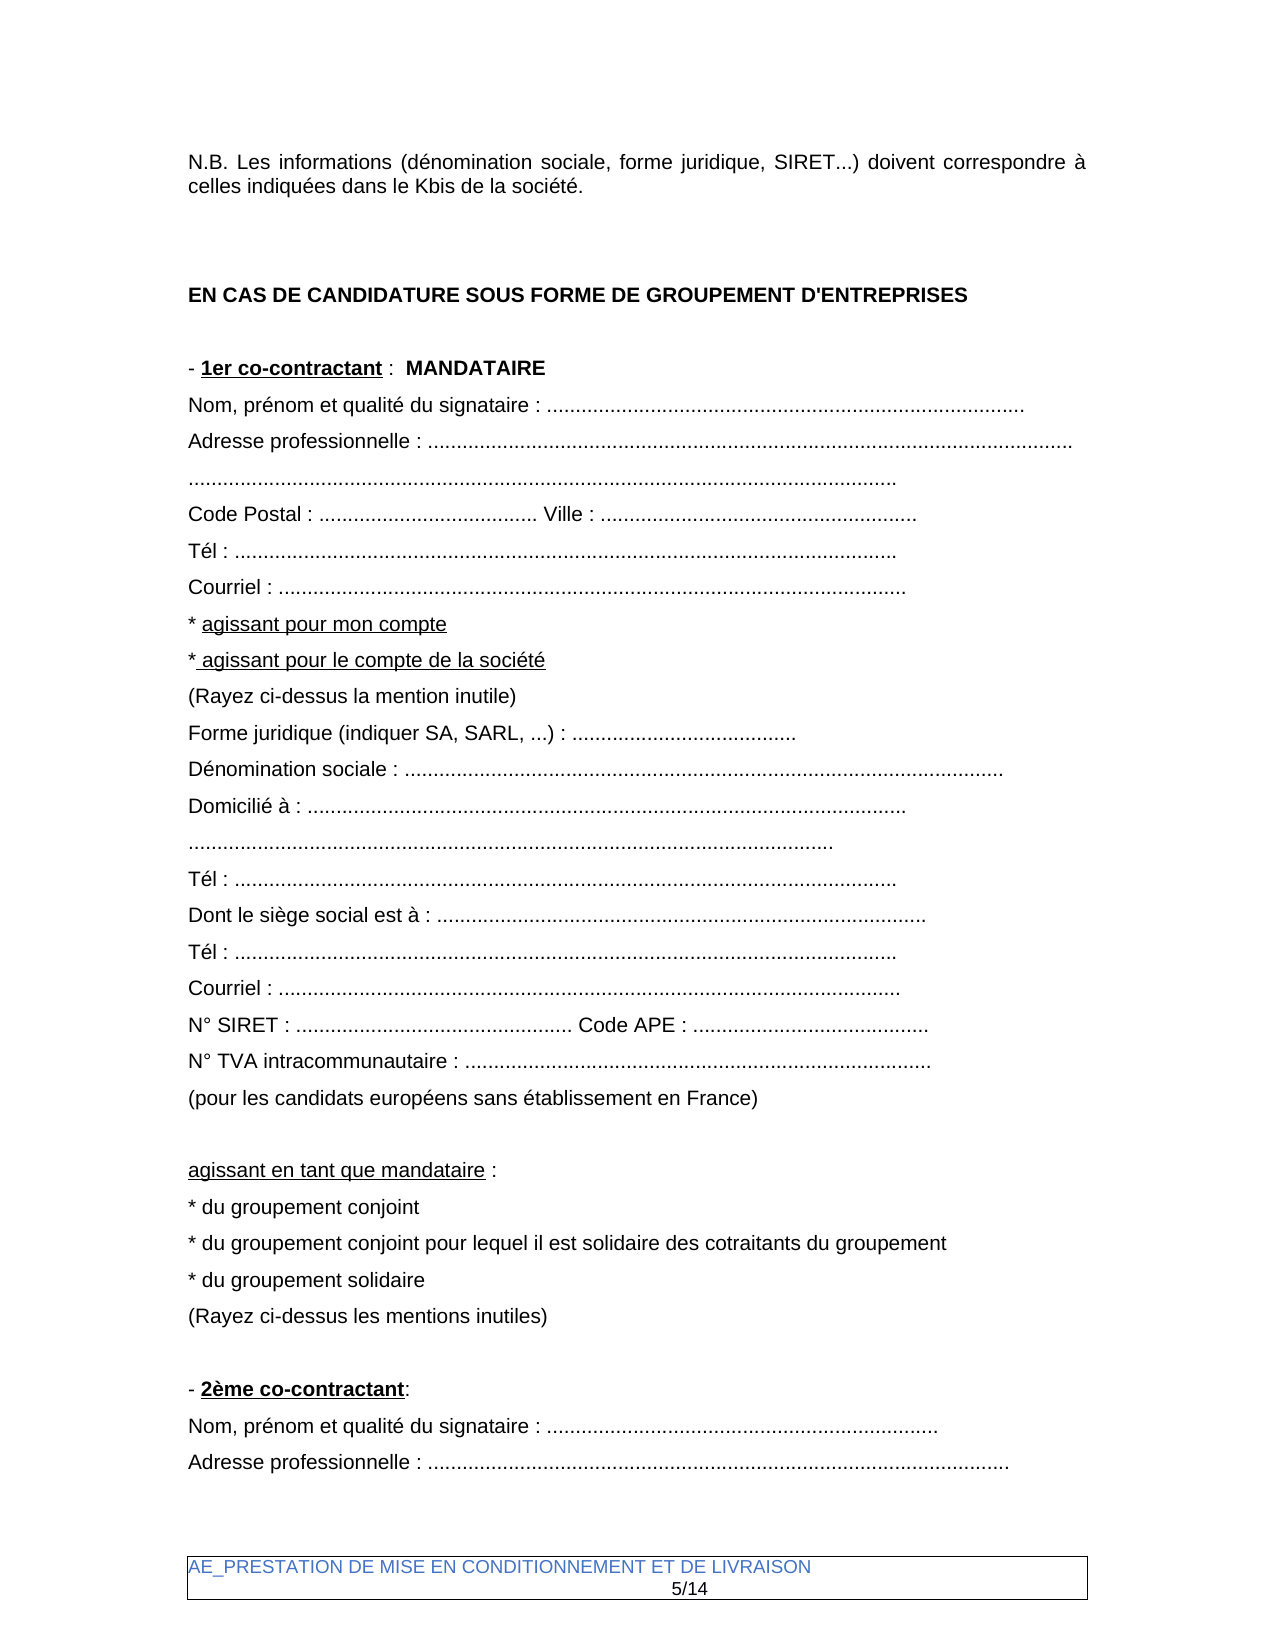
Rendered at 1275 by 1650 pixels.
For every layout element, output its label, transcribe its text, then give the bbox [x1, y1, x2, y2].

text Courriel : ............................................................................................................. [188, 575, 1087, 599]
text * agissant pour mon compte [188, 611, 1087, 635]
text Adresse professionnelle : ................................................................................................................ [188, 429, 1087, 453]
text Adresse professionnelle : ..................................................................................................... [188, 1450, 1087, 1474]
text agissant en tant que mandataire : [188, 1158, 1087, 1182]
text (Rayez ci-dessus la mention inutile) [188, 684, 1087, 708]
text Code Postal : ...................................... Ville : ....................................................... [188, 502, 1087, 526]
text Nom, prénom et qualité du signataire : .................................................................... [188, 1413, 1087, 1437]
text * du groupement conjoint pour lequel il est solidaire des cotraitants du groupement [188, 1231, 1087, 1255]
text Courriel : ............................................................................................................ [188, 976, 1087, 1000]
text (Rayez ci-dessus les mentions inutiles) [188, 1304, 1087, 1328]
text Dont le siège social est à : ..................................................................................... [188, 903, 1087, 927]
text * agissant pour le compte de la société [188, 648, 1087, 672]
text ................................................................................................................ [188, 830, 1087, 854]
text * du groupement solidaire [188, 1268, 1087, 1292]
text N° TVA intracommunautaire : ................................................................................. [188, 1049, 1087, 1073]
text Dénomination sociale : ........................................................................................................ [188, 757, 1087, 781]
text (pour les candidats européens sans établissement en France) [188, 1085, 1087, 1109]
text Nom, prénom et qualité du signataire : ................................................................................... [188, 393, 1087, 417]
text N.B. Les informations (dénomination sociale, forme juridique, SIRET...) doivent correspondre à celles indiquées dans le Kbis de la société. [188, 150, 1087, 198]
text ........................................................................................................................... [188, 466, 1087, 489]
text Tél : ................................................................................................................... [188, 538, 1087, 562]
text N° SIRET : ................................................ Code APE : ......................................... [188, 1012, 1087, 1036]
text Forme juridique (indiquer SA, SARL, ...) : ....................................... [188, 721, 1087, 745]
text - 2ème co-contractant: [188, 1377, 1087, 1401]
text Domicilié à : ........................................................................................................ [188, 794, 1087, 818]
text Tél : ................................................................................................................... [188, 939, 1087, 963]
text * du groupement conjoint [188, 1195, 1087, 1219]
text Tél : ................................................................................................................... [188, 867, 1087, 891]
text EN CAS DE CANDIDATURE SOUS FORME DE GROUPEMENT D'ENTREPRISES [188, 283, 1087, 307]
text - 1er co-contractant : MANDATAIRE [188, 356, 1087, 380]
